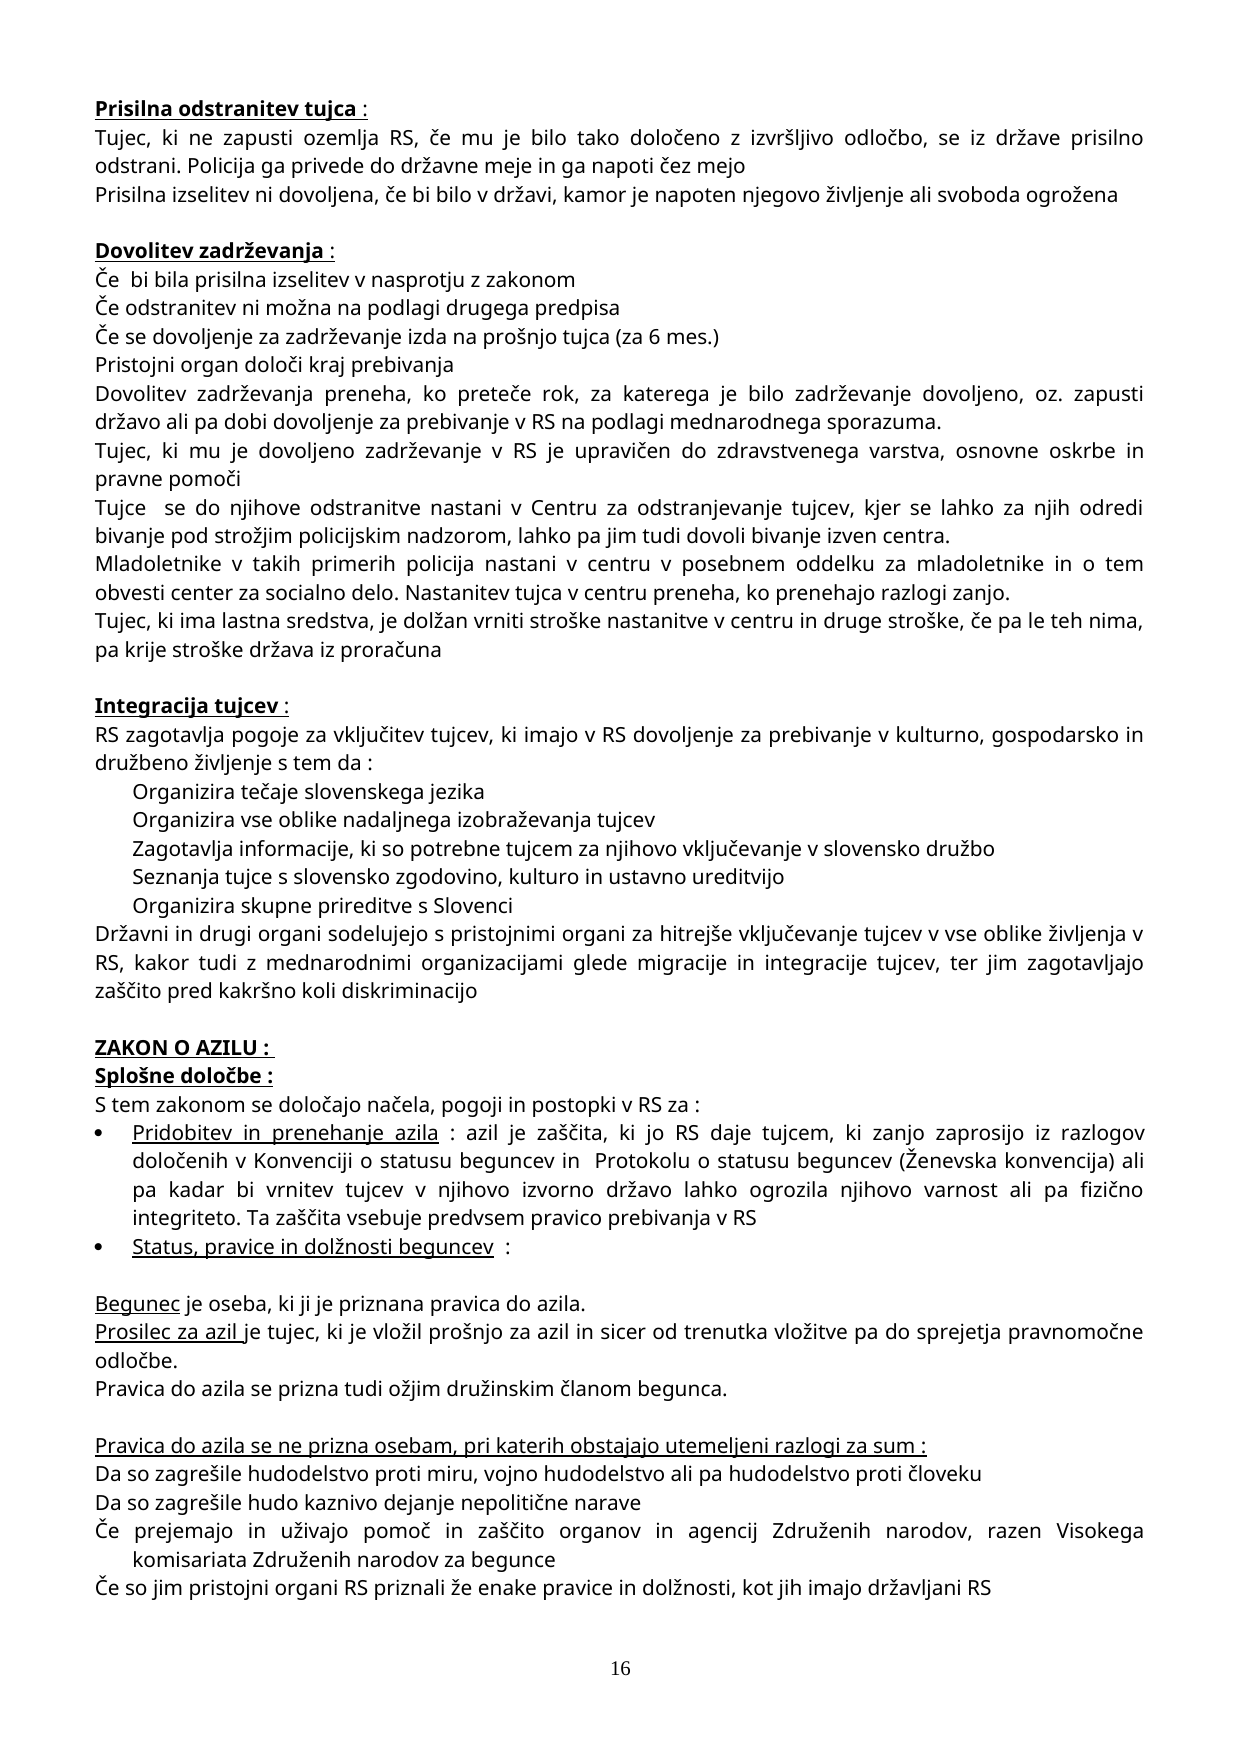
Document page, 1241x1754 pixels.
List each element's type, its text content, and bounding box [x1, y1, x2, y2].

text S tem zakonom se določajo načela, pogoji in postopki v RS za : [94, 1090, 1146, 1118]
text Če se dovoljenje za zadrževanje izda na prošnjo tujca (za 6 mes.) [94, 322, 1146, 350]
text Dovolitev zadrževanja : [94, 237, 1146, 265]
text Splošne določbe : [94, 1061, 1146, 1090]
text Če odstranitev ni možna na podlagi drugega predpisa [94, 293, 1146, 322]
text Seznanja tujce s slovensko zgodovino, kulturo in ustavno ureditvijo [132, 862, 1146, 891]
text Tujec, ki ima lastna sredstva, je dolžan vrniti stroške nastanitve v centru in druge stroške, če pa le teh nima, pa krije stroške država iz proračuna [94, 606, 1146, 663]
text Tujec, ki ne zapusti ozemlja RS, če mu je bilo tako določeno z izvršljivo odločbo, se iz države prisilno odstrani. Policija ga privede do državne meje in ga napoti čez mejo [94, 123, 1146, 180]
text Če prejemajo in uživajo pomoč in zaščito organov in agencij Združenih narodov, razen Visokega komisariata Združenih narodov za begunce [94, 1516, 1146, 1573]
text RS zagotavlja pogoje za vključitev tujcev, ki imajo v RS dovoljenje za prebivanje v kulturno, gospodarsko in družbeno življenje s tem da : [94, 720, 1146, 777]
text Tujce se do njihove odstranitve nastani v Centru za odstranjevanje tujcev, kjer se lahko za njih odredi bivanje pod strožjim policijskim nadzorom, lahko pa jim tudi dovoli bivanje izven centra. [94, 493, 1146, 549]
text Zagotavlja informacije, ki so potrebne tujcem za njihovo vključevanje v slovensko družbo [132, 834, 1146, 862]
text Dovolitev zadrževanja preneha, ko preteče rok, za katerega je bilo zadrževanje dovoljeno, oz. zapusti državo ali pa dobi dovoljenje za prebivanje v RS na podlagi mednarodnega sporazuma. [94, 379, 1146, 436]
text Državni in drugi organi sodelujejo s pristojnimi organi za hitrejše vključevanje tujcev v vse oblike življenja v RS, kakor tudi z mednarodnimi organizacijami glede migracije in integracije tujcev, ter jim zagotavljajo zaščito pred kakršno koli diskriminacijo [94, 919, 1146, 1004]
text Prisilna odstranitev tujca : [94, 94, 1146, 123]
list Status, pravice in dolžnosti beguncev : [94, 1232, 1146, 1260]
text Zakon o azilu : [94, 1033, 1146, 1061]
text Če bi bila prisilna izselitev v nasprotju z zakonom [94, 265, 1146, 293]
text Begunec je oseba, ki ji je priznana pravica do azila. [94, 1289, 1146, 1317]
text Organizira vse oblike nadaljnega izobraževanja tujcev [132, 805, 1146, 834]
text Tujec, ki mu je dovoljeno zadrževanje v RS je upravičen do zdravstvenega varstva, osnovne oskrbe in pravne pomoči [94, 436, 1146, 493]
text Prosilec za azil je tujec, ki je vložil prošnjo za azil in sicer od trenutka vložitve pa do sprejetja pravnomočne odločbe. [94, 1317, 1146, 1374]
text Če so jim pristojni organi RS priznali že enake pravice in dolžnosti, kot jih imajo državljani RS [94, 1573, 1146, 1602]
text Organizira tečaje slovenskega jezika [132, 777, 1146, 805]
text Pravica do azila se prizna tudi ožjim družinskim članom begunca. [94, 1374, 1146, 1403]
text Prisilna izselitev ni dovoljena, če bi bilo v državi, kamor je napoten njegovo življenje ali svoboda ogrožena [94, 180, 1146, 208]
text Organizira skupne prireditve s Slovenci [132, 891, 1146, 919]
text Pravica do azila se ne prizna osebam, pri katerih obstajajo utemeljeni razlogi za sum : [94, 1431, 1146, 1459]
list Pridobitev in prenehanje azila : azil je zaščita, ki jo RS daje tujcem, ki zanjo zaprosijo iz razlogov določenih v Konvenciji o statusu beguncev in Protokolu o statusu beguncev (Ženevska konvencija) ali pa kadar bi vrnitev tujcev v njihovo izvorno državo lahko ogrozila njihovo varnost ali pa fizično integriteto. Ta zaščita vsebuje predvsem pravico prebivanja v RS [94, 1118, 1146, 1232]
text Da so zagrešile hudo kaznivo dejanje nepolitične narave [94, 1488, 1146, 1516]
text Mladoletnike v takih primerih policija nastani v centru v posebnem oddelku za mladoletnike in o tem obvesti center za socialno delo. Nastanitev tujca v centru preneha, ko prenehajo razlogi zanjo. [94, 549, 1146, 606]
text Da so zagrešile hudodelstvo proti miru, vojno hudodelstvo ali pa hudodelstvo proti človeku [94, 1459, 1146, 1488]
text Integracija tujcev : [94, 692, 1146, 720]
text Pristojni organ določi kraj prebivanja [94, 350, 1146, 379]
